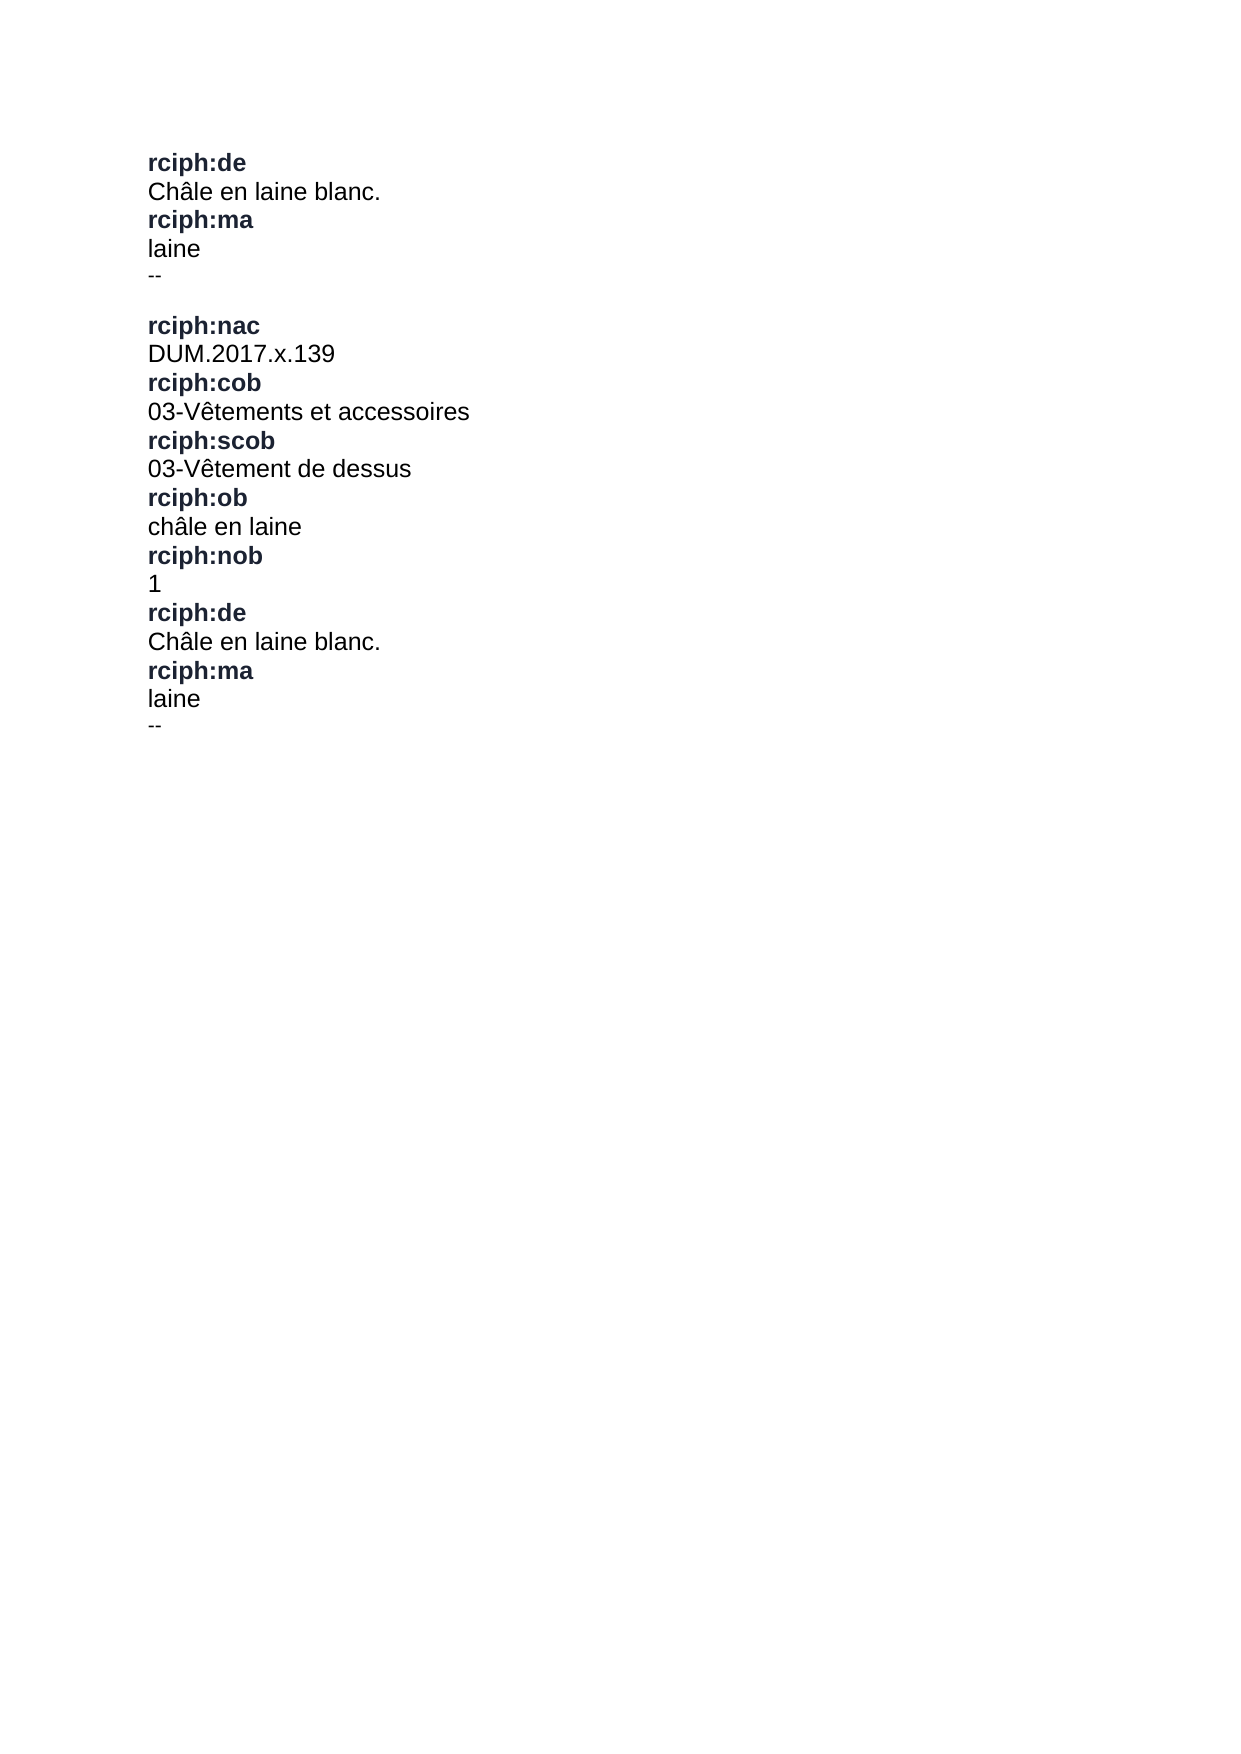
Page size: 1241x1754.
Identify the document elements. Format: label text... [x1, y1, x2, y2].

text rciph:ma [148, 656, 1092, 684]
text rciph:de [148, 598, 1092, 627]
text rciph:ob [148, 483, 1092, 512]
text rciph:de [148, 148, 1092, 176]
text rciph:nac [148, 311, 1092, 339]
text laine [148, 684, 1092, 713]
text rciph:ma [148, 205, 1092, 234]
text châle en laine [148, 512, 1092, 541]
text 1 [148, 569, 1092, 598]
text rciph:scob [148, 426, 1092, 454]
text laine [148, 234, 1092, 263]
text rciph:nob [148, 541, 1092, 569]
text 03-Vêtement de dessus [148, 454, 1092, 483]
text -- [148, 713, 1092, 737]
text 03-Vêtements et accessoires [148, 397, 1092, 426]
text Châle en laine blanc. [148, 627, 1092, 656]
text -- [148, 263, 1092, 287]
text rciph:cob [148, 368, 1092, 397]
text Châle en laine blanc. [148, 176, 1092, 205]
text DUM.2017.x.139 [148, 339, 1092, 368]
